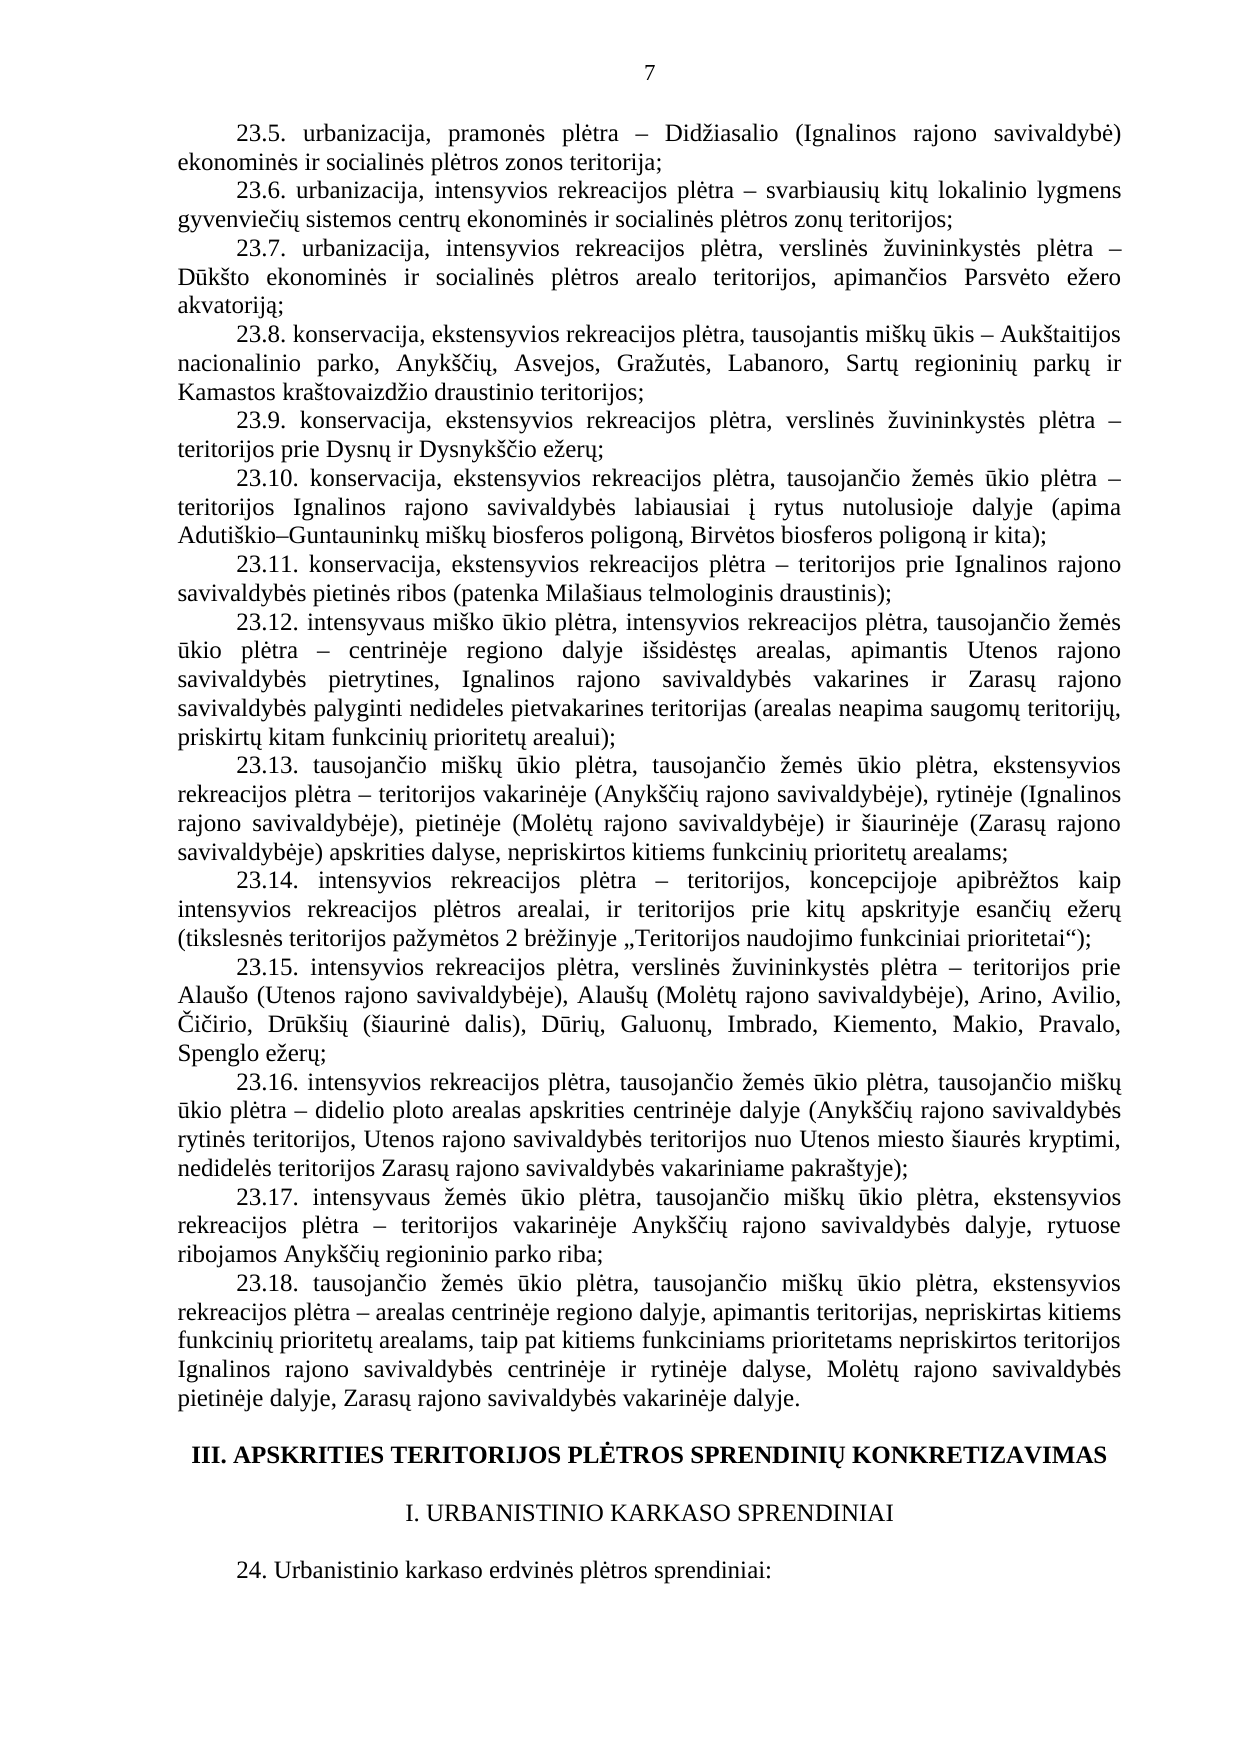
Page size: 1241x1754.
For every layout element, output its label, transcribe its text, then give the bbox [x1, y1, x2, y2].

text 23.14. intensyvios rekreacijos plėtra – teritorijos, koncepcijoje apibrėžtos kaip intensyvios rekreacijos plėtros arealai, ir teritorijos prie kitų apskrityje esančių ežerų (tikslesnės teritorijos pažymėtos 2 brėžinyje „Teritorijos naudojimo funkciniai prioritetai“); [177, 866, 1122, 952]
text 23.17. intensyvaus žemės ūkio plėtra, tausojančio miškų ūkio plėtra, ekstensyvios rekreacijos plėtra – teritorijos vakarinėje Anykščių rajono savivaldybės dalyje, rytuose ribojamos Anykščių regioninio parko riba; [177, 1182, 1122, 1268]
text 23.15. intensyvios rekreacijos plėtra, verslinės žuvininkystės plėtra – teritorijos prie Alaušo (Utenos rajono savivaldybėje), Alaušų (Molėtų rajono savivaldybėje), Arino, Avilio, Čičirio, Drūkšių (šiaurinė dalis), Dūrių, Galuonų, Imbrado, Kiemento, Makio, Pravalo, Spenglo ežerų; [177, 952, 1122, 1067]
text 23.11. konservacija, ekstensyvios rekreacijos plėtra – teritorijos prie Ignalinos rajono savivaldybės pietinės ribos (patenka Milašiaus telmologinis draustinis); [177, 549, 1122, 607]
text 23.9. konservacija, ekstensyvios rekreacijos plėtra, verslinės žuvininkystės plėtra – teritorijos prie Dysnų ir Dysnykščio ežerų; [177, 406, 1122, 463]
text III. APSKRITIES TERITORIJOS PLĖTROS SPRENDINIŲ KONKRETIZAVIMAS [177, 1441, 1122, 1469]
text 23.7. urbanizacija, intensyvios rekreacijos plėtra, verslinės žuvininkystės plėtra – Dūkšto ekonominės ir socialinės plėtros arealo teritorijos, apimančios Parsvėto ežero akvatoriją; [177, 233, 1122, 319]
text I. URBANISTINIO KARKASO SPRENDINIAI [177, 1498, 1122, 1527]
text 23.13. tausojančio miškų ūkio plėtra, tausojančio žemės ūkio plėtra, ekstensyvios rekreacijos plėtra – teritorijos vakarinėje (Anykščių rajono savivaldybėje), rytinėje (Ignalinos rajono savivaldybėje), pietinėje (Molėtų rajono savivaldybėje) ir šiaurinėje (Zarasų rajono savivaldybėje) apskrities dalyse, nepriskirtos kitiems funkcinių prioritetų arealams; [177, 751, 1122, 866]
text 23.10. konservacija, ekstensyvios rekreacijos plėtra, tausojančio žemės ūkio plėtra – teritorijos Ignalinos rajono savivaldybės labiausiai į rytus nutolusioje dalyje (apima Adutiškio–Guntauninkų miškų biosferos poligoną, Birvėtos biosferos poligoną ir kita); [177, 463, 1122, 549]
text 23.6. urbanizacija, intensyvios rekreacijos plėtra – svarbiausių kitų lokalinio lygmens gyvenviečių sistemos centrų ekonominės ir socialinės plėtros zonų teritorijos; [177, 176, 1122, 233]
text 24. Urbanistinio karkaso erdvinės plėtros sprendiniai: [177, 1556, 1122, 1584]
text 23.12. intensyvaus miško ūkio plėtra, intensyvios rekreacijos plėtra, tausojančio žemės ūkio plėtra – centrinėje regiono dalyje išsidėstęs arealas, apimantis Utenos rajono savivaldybės pietrytines, Ignalinos rajono savivaldybės vakarines ir Zarasų rajono savivaldybės palyginti nedideles pietvakarines teritorijas (arealas neapima saugomų teritorijų, priskirtų kitam funkcinių prioritetų arealui); [177, 607, 1122, 751]
text 23.16. intensyvios rekreacijos plėtra, tausojančio žemės ūkio plėtra, tausojančio miškų ūkio plėtra – didelio ploto arealas apskrities centrinėje dalyje (Anykščių rajono savivaldybės rytinės teritorijos, Utenos rajono savivaldybės teritorijos nuo Utenos miesto šiaurės kryptimi, nedidelės teritorijos Zarasų rajono savivaldybės vakariniame pakraštyje); [177, 1067, 1122, 1182]
text 23.18. tausojančio žemės ūkio plėtra, tausojančio miškų ūkio plėtra, ekstensyvios rekreacijos plėtra – arealas centrinėje regiono dalyje, apimantis teritorijas, nepriskirtas kitiems funkcinių prioritetų arealams, taip pat kitiems funkciniams prioritetams nepriskirtos teritorijos Ignalinos rajono savivaldybės centrinėje ir rytinėje dalyse, Molėtų rajono savivaldybės pietinėje dalyje, Zarasų rajono savivaldybės vakarinėje dalyje. [177, 1268, 1122, 1412]
text 23.5. urbanizacija, pramonės plėtra – Didžiasalio (Ignalinos rajono savivaldybė) ekonominės ir socialinės plėtros zonos teritorija; [177, 118, 1122, 176]
text 23.8. konservacija, ekstensyvios rekreacijos plėtra, tausojantis miškų ūkis – Aukštaitijos nacionalinio parko, Anykščių, Asvejos, Gražutės, Labanoro, Sartų regioninių parkų ir Kamastos kraštovaizdžio draustinio teritorijos; [177, 319, 1122, 406]
